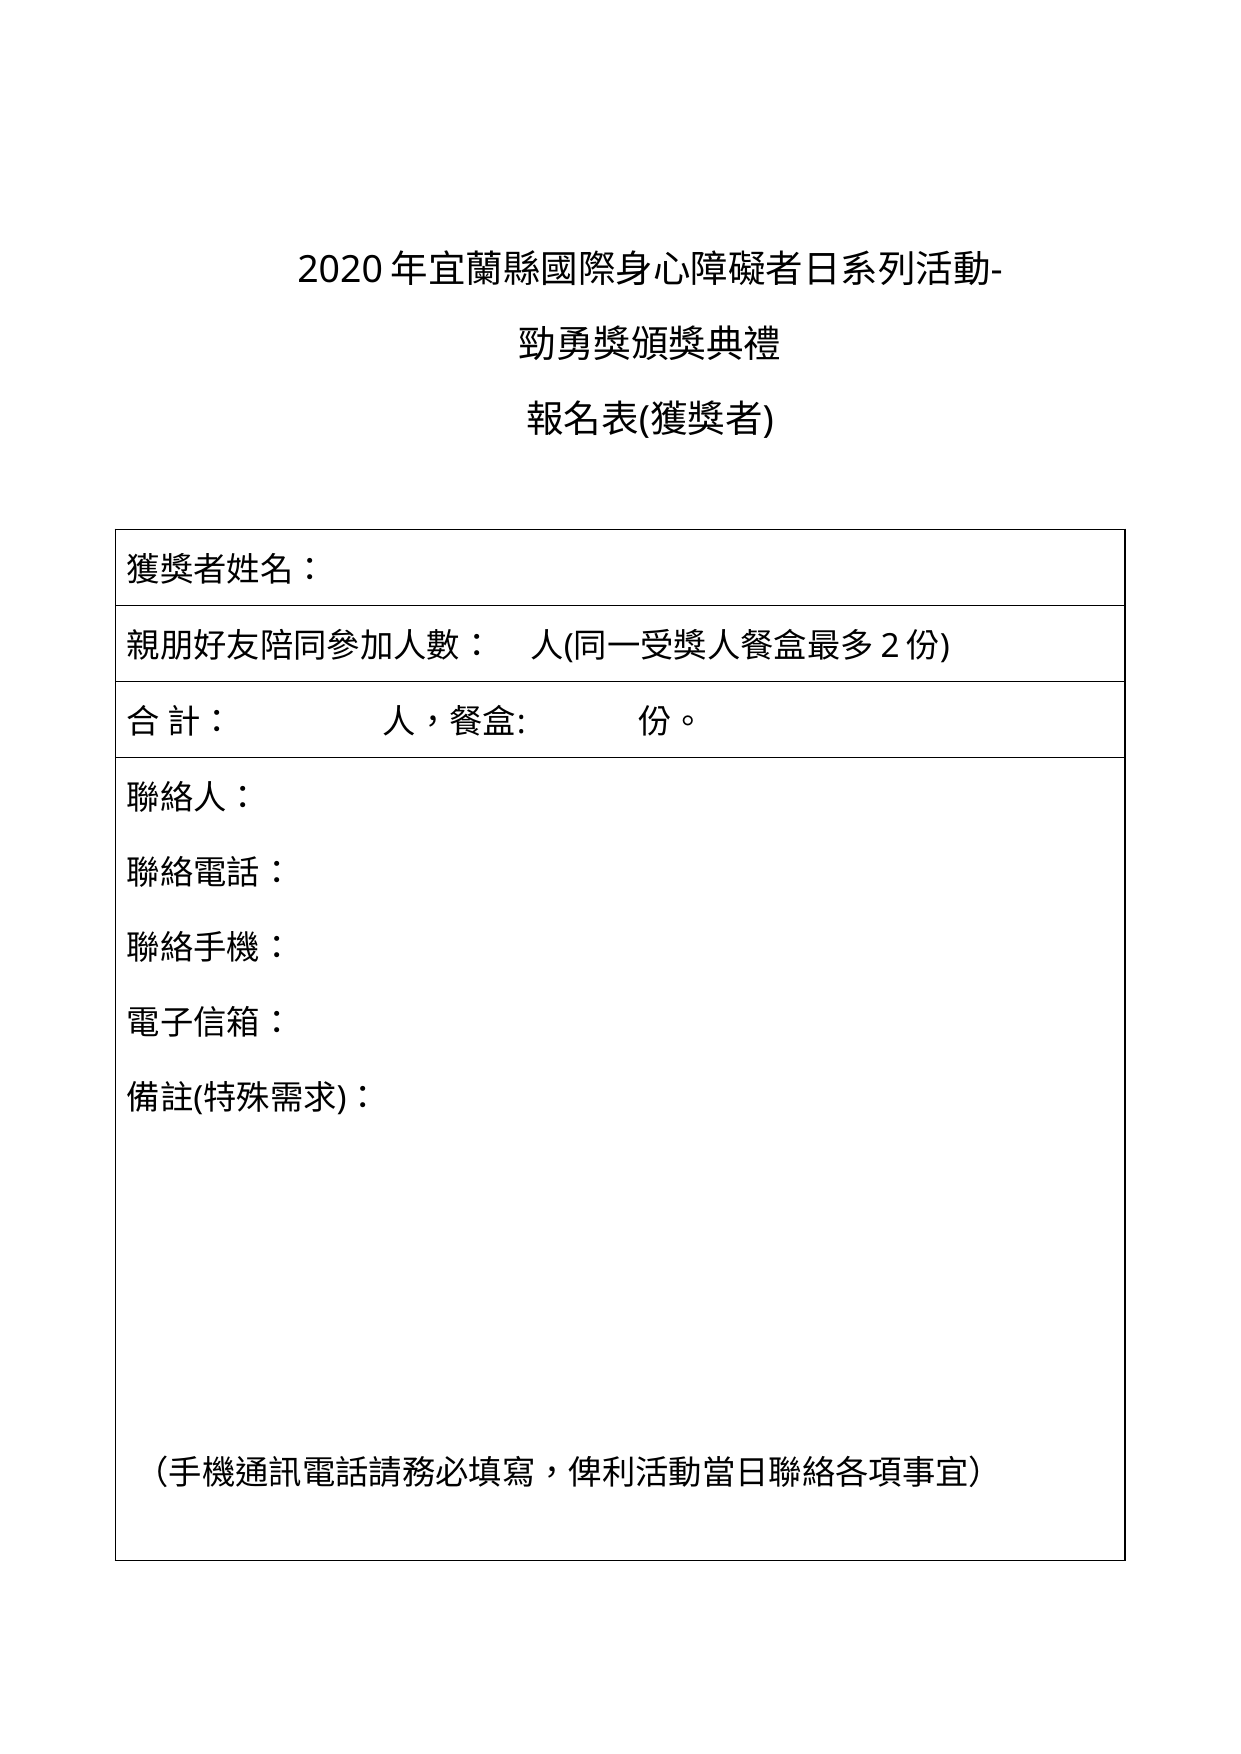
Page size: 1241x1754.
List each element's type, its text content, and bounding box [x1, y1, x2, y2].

list 2020年宜蘭縣國際身心障礙者日系列活動- [247, 228, 1053, 303]
table_cell 合 計： 人，餐盒: 份。 [116, 682, 1124, 757]
table_cell 聯絡人： 聯絡電話： 聯絡手機： 電子信箱： 備註(特殊需求)： （手機通訊電話請務必填寫，俾利活動當日聯絡各項事宜） [116, 758, 1124, 1560]
table_cell 親朋好友陪同參加人數： 人(同一受獎人餐盒最多2份) [116, 606, 1124, 681]
table_header 獲獎者姓名： [116, 530, 1124, 604]
list 勁勇獎頒獎典禮 [247, 303, 1053, 378]
list 報名表(獲獎者) [247, 378, 1053, 453]
